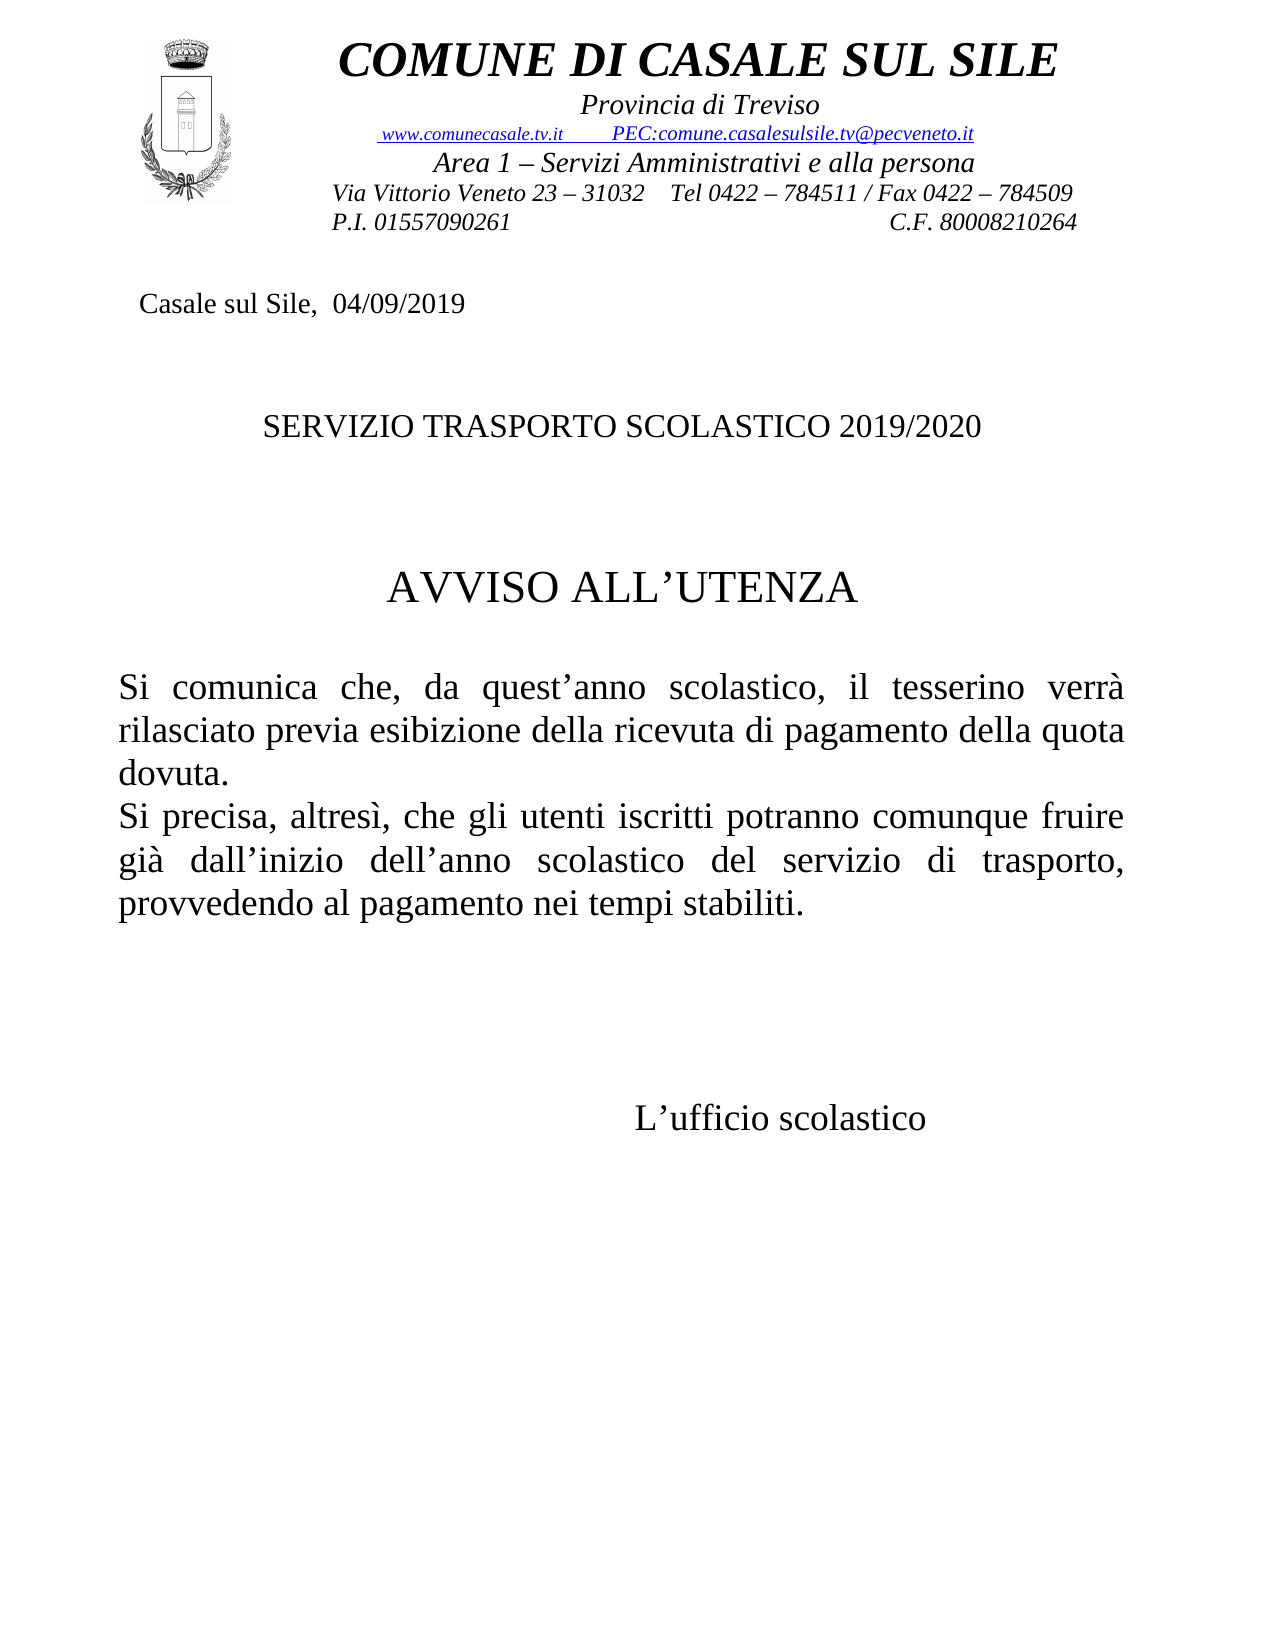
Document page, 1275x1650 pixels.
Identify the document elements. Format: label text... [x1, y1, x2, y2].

picture [140, 37, 234, 205]
text SERVIZIO TRASPORTO SCOLASTICO 2019/2020 [118, 406, 1126, 444]
table_header [118, 30, 281, 257]
text L’ufficio scolastico [118, 1096, 1126, 1139]
table_header COMUNE DI CASALE SUL SILE Provincia di Treviso www.comunecasale.tv.it PEC:comune.casalesulsile.tv@pecveneto.it Area 1 – Servizi Amministrativi e alla persona Via Vittorio Veneto 23 – 31032 Tel 0422 – 784511 / Fax 0422 – 784509 P.I. 01557090261 C.F. 80008210264 [281, 30, 1122, 257]
text Si precisa, altresì, che gli utenti iscritti potranno comunque fruire già dall’inizio dell’anno scolastico del servizio di trasporto, provvedendo al pagamento nei tempi stabiliti. [118, 794, 1126, 923]
text Si comunica che, da quest’anno scolastico, il tesserino verrà rilasciato previa esibizione della ricevuta di pagamento della quota dovuta. [118, 664, 1126, 794]
text Casale sul Sile, 04/09/2019 [118, 286, 1126, 319]
text AVVISO ALL’UTENZA [118, 559, 1126, 612]
